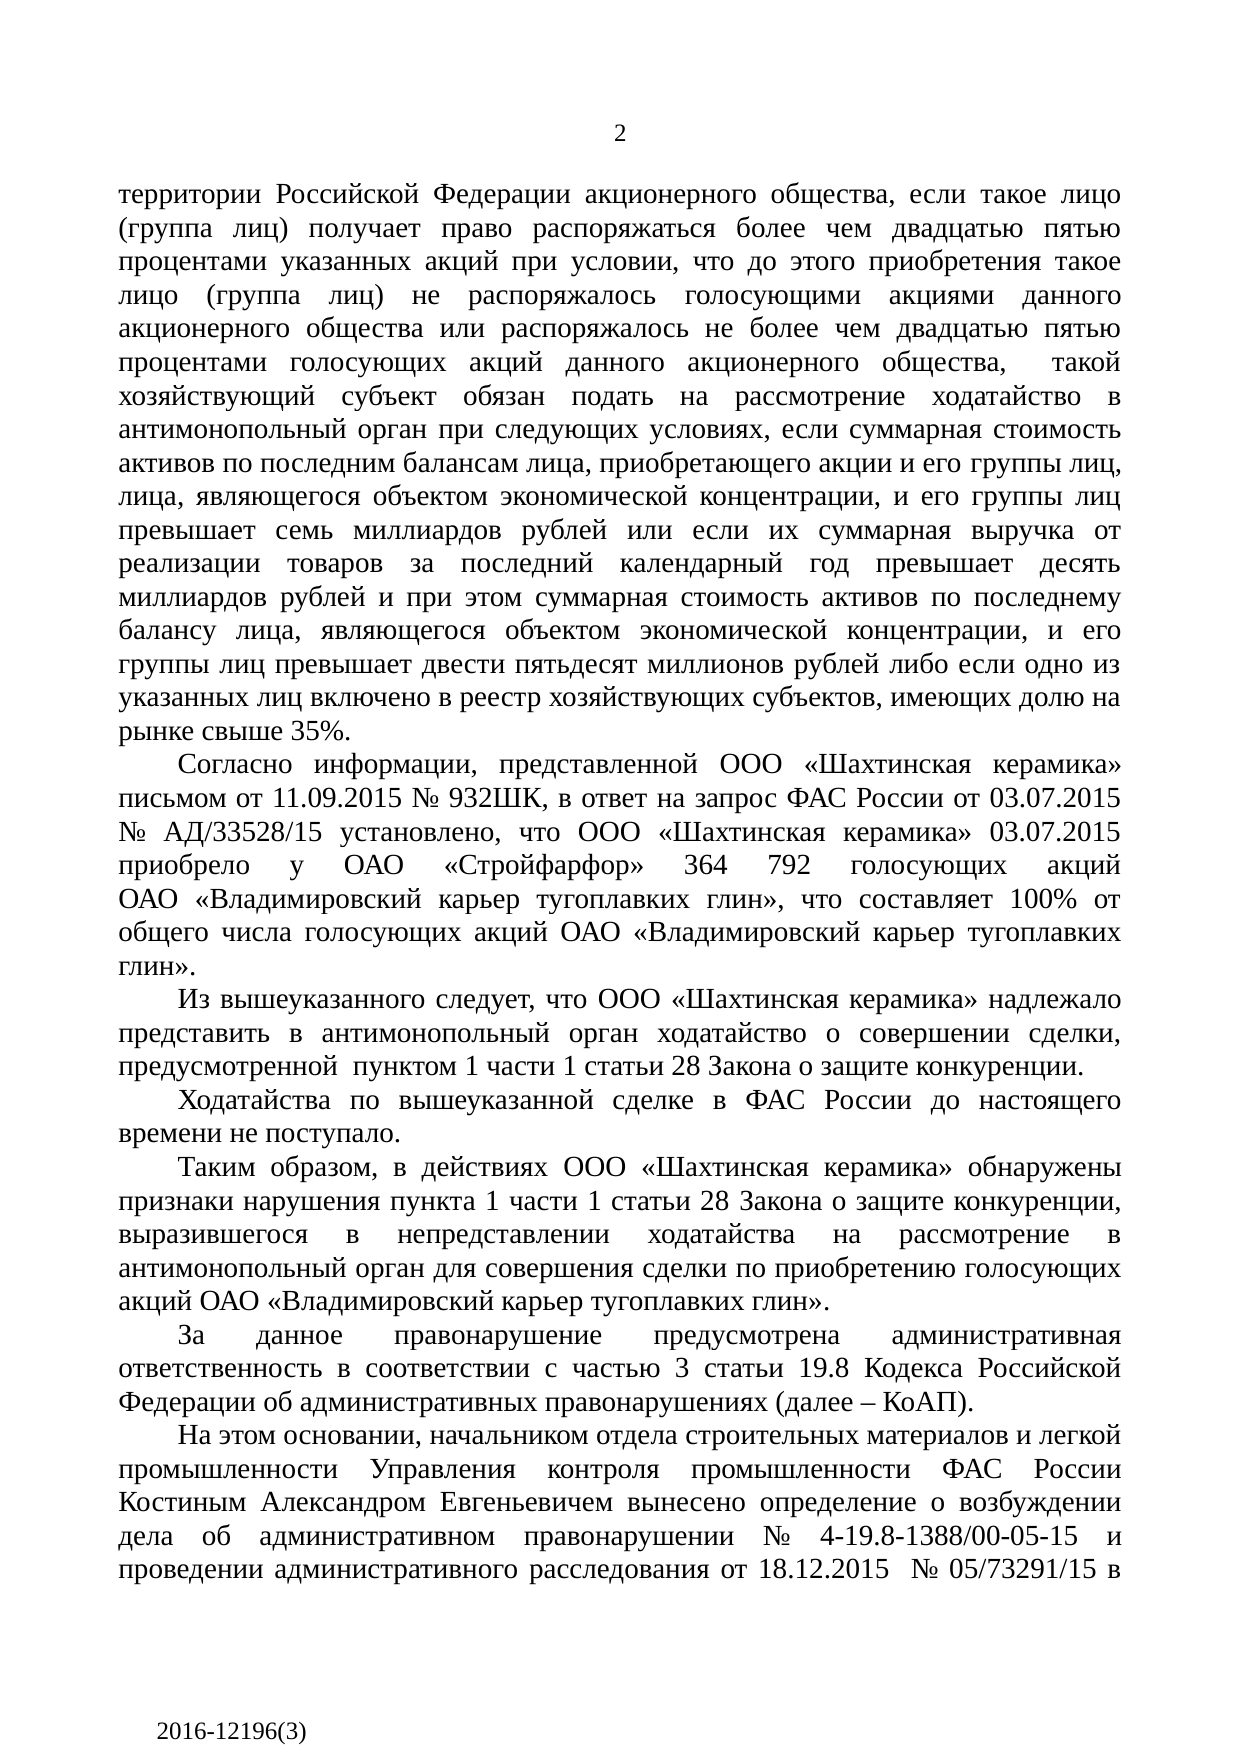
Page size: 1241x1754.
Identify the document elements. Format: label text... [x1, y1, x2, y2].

text Согласно информации, представленной ООО «Шахтинская керамика» письмом от 11.09.2015 № 932ШК, в ответ на запрос ФАС России от 03.07.2015 № АД/33528/15 установлено, что ООО «Шахтинская керамика» 03.07.2015 приобрело у ОАО «Стройфарфор» 364 792 голосующих акций ОАО «Владимировский карьер тугоплавких глин», что составляет 100% от общего числа голосующих акций ОАО «Владимировский карьер тугоплавких глин». [118, 747, 1122, 981]
text территории Российской Федерации акционерного общества, если такое лицо (группа лиц) получает право распоряжаться более чем двадцатью пятью процентами указанных акций при условии, что до этого приобретения такое лицо (группа лиц) не распоряжалось голосующими акциями данного акционерного общества или распоряжалось не более чем двадцатью пятью процентами голосующих акций данного акционерного общества, такой хозяйствующий субъект обязан подать на рассмотрение ходатайство в антимонопольный орган при следующих условиях, если суммарная стоимость активов по последним балансам лица, приобретающего акции и его группы лиц, лица, являющегося объектом экономической концентрации, и его группы лиц превышает семь миллиардов рублей или если их суммарная выручка от реализации товаров за последний календарный год превышает десять миллиардов рублей и при этом суммарная стоимость активов по последнему балансу лица, являющегося объектом экономической концентрации, и его группы лиц превышает двести пятьдесят миллионов рублей либо если одно из указанных лиц включено в реестр хозяйствующих субъектов, имеющих долю на рынке свыше 35%. [118, 176, 1122, 747]
text На этом основании, начальником отдела строительных материалов и легкой промышленности Управления контроля промышленности ФАС России Костиным Александром Евгеньевичем вынесено определение о возбуждении дела об административном правонарушении № 4-19.8-1388/00-05-15 и проведении административного расследования от 18.12.2015 № 05/73291/15 в [118, 1417, 1122, 1585]
text За данное правонарушение предусмотрена административная ответственность в соответствии с частью 3 статьи 19.8 Кодекса Российской Федерации об административных правонарушениях (далее – КоАП). [118, 1317, 1122, 1417]
text Таким образом, в действиях ООО «Шахтинская керамика» обнаружены признаки нарушения пункта 1 части 1 статьи 28 Закона о защите конкуренции, выразившегося в непредставлении ходатайства на рассмотрение в антимонопольный орган для совершения сделки по приобретению голосующих акций ОАО «Владимировский карьер тугоплавких глин». [118, 1149, 1122, 1317]
text Из вышеуказанного следует, что ООО «Шахтинская керамика» надлежало представить в антимонопольный орган ходатайство о совершении сделки, предусмотренной пунктом 1 части 1 статьи 28 Закона о защите конкуренции. [118, 981, 1122, 1082]
text Ходатайства по вышеуказанной сделке в ФАС России до настоящего времени не поступало. [118, 1082, 1122, 1149]
